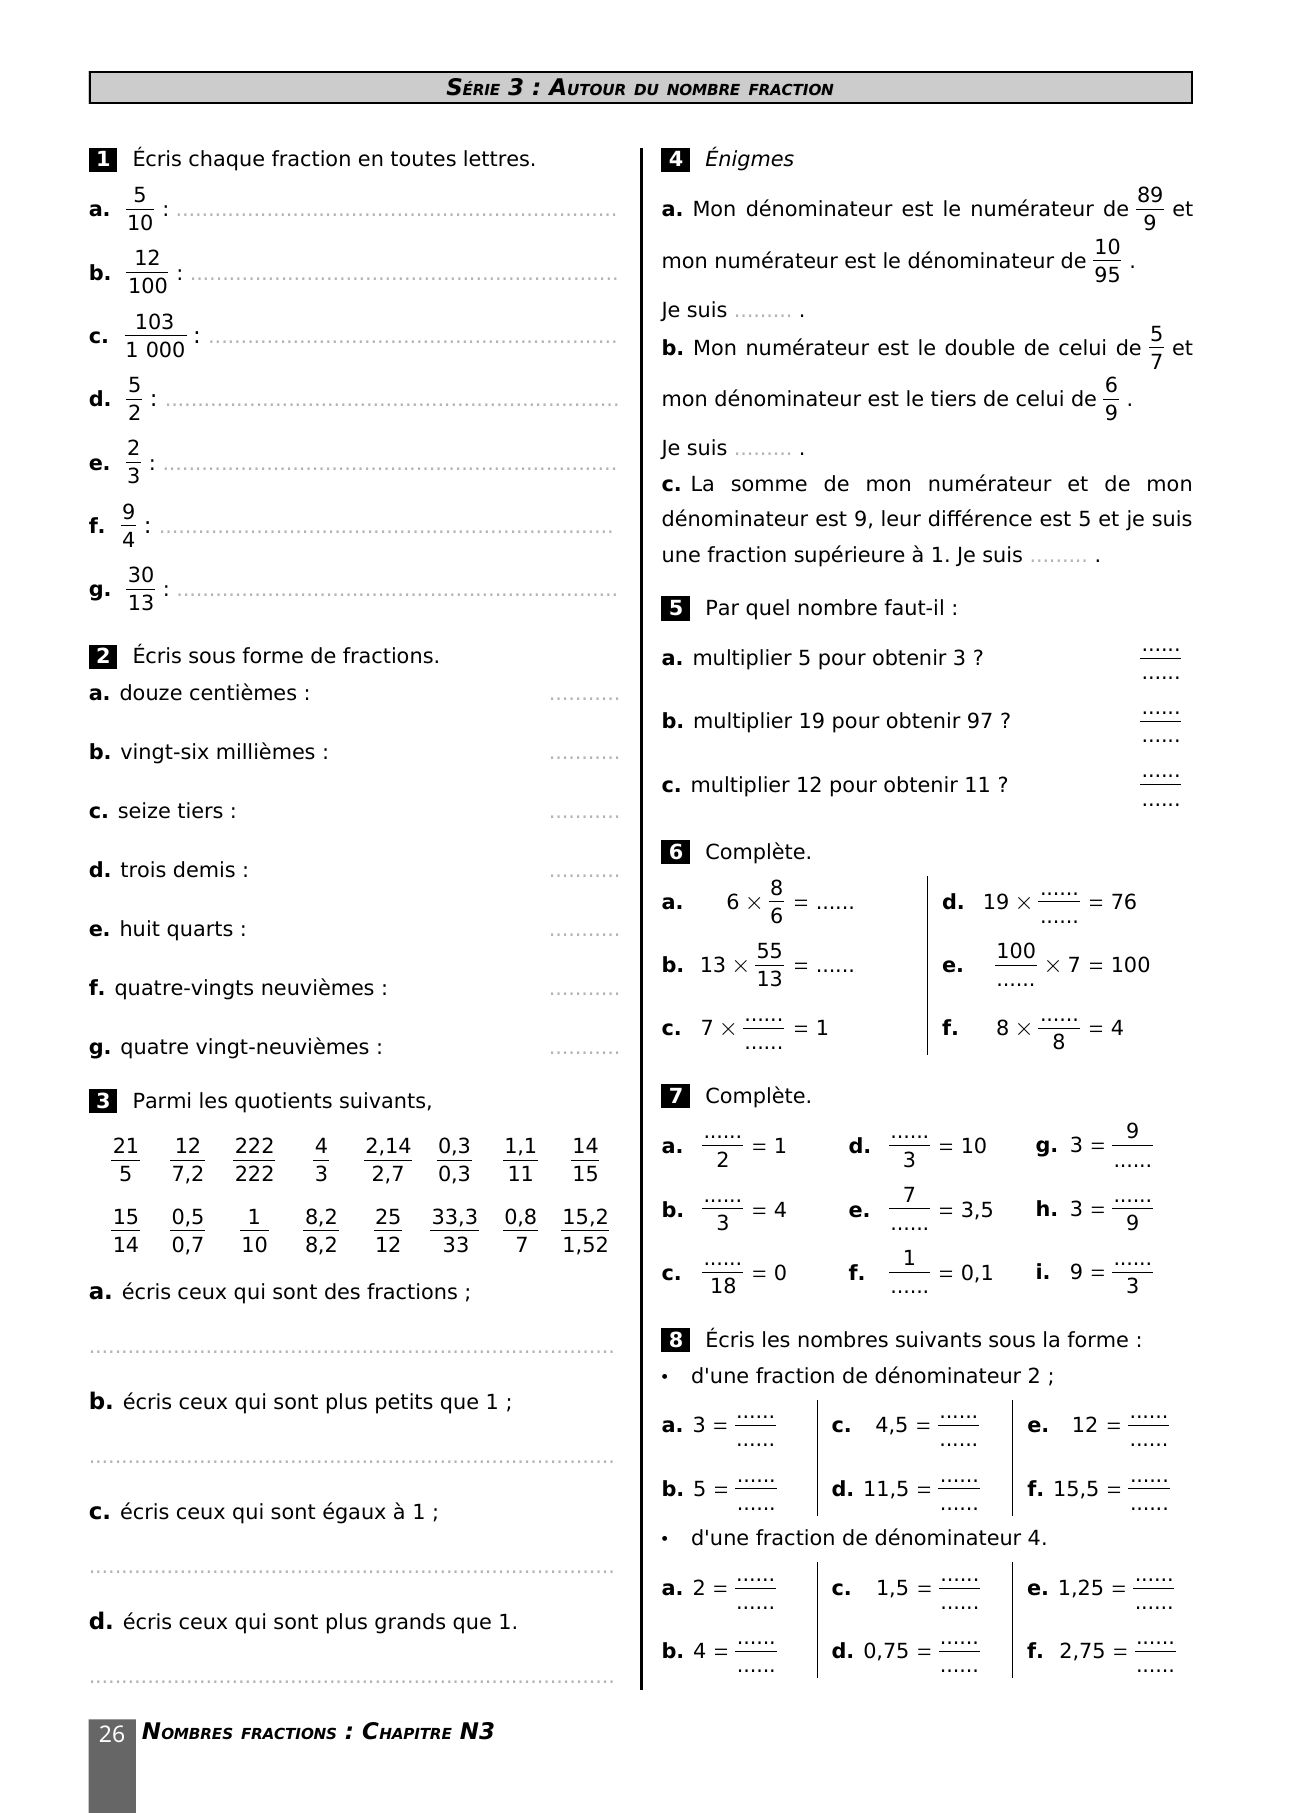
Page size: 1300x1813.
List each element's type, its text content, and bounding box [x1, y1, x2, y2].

list 9 = [1035, 1247, 1193, 1298]
list 4,5 = [831, 1400, 998, 1451]
list 15,5 = [1027, 1463, 1193, 1515]
list multiplier 19 pour obtenir 97 ? [661, 696, 1193, 747]
list multiplier 12 pour obtenir 11 ? [661, 759, 1193, 811]
list 11,5 = [831, 1463, 998, 1515]
list ................................................................................. [88, 1334, 620, 1359]
list 4 = [661, 1626, 802, 1677]
list : ...................................................................... [88, 437, 620, 488]
list 0,75 = [831, 1626, 997, 1677]
text ........... [472, 823, 620, 882]
list écris ceux qui sont plus petits que 1 ; [88, 1388, 620, 1415]
table_cell [488, 1196, 554, 1267]
table_cell [355, 1196, 422, 1267]
list Complète. [690, 1084, 1193, 1108]
list 1,25 = [1027, 1562, 1193, 1614]
list 19 × = 76 [942, 876, 1193, 928]
list ................................................................................. [88, 1554, 620, 1579]
list 3 = [661, 1400, 802, 1451]
list Écris les nombres suivants sous la forme : [690, 1328, 1193, 1352]
list Énigmes [690, 148, 1193, 172]
list seize tiers : [88, 764, 472, 823]
text ........... [472, 681, 620, 705]
list d'une fraction de dénominateur 2 ; [661, 1364, 1193, 1388]
list trois demis : [88, 823, 472, 882]
list Complète. [690, 840, 1193, 864]
table_cell [156, 1196, 221, 1267]
list 6 × = ...... [661, 876, 912, 928]
list vingt-six millièmes : [88, 705, 472, 764]
list La somme de mon numérateur et de mon dénominateur est 9, leur différence est 5 et je suis une fraction supérieure à 1. Je suis ......... . [661, 461, 1193, 567]
table_header [422, 1125, 488, 1196]
list ................................................................................. [88, 1664, 620, 1689]
list = 1 [661, 1120, 819, 1172]
table_cell [97, 1196, 156, 1267]
table_header [488, 1125, 554, 1196]
list : .................................................................... [88, 564, 620, 615]
text ........... [472, 1000, 620, 1059]
table_cell [221, 1196, 288, 1267]
list = 4 [661, 1183, 819, 1235]
list : ...................................................................... [88, 500, 620, 552]
list 7 × = 1 [661, 1003, 912, 1054]
table_header [355, 1125, 422, 1196]
list huit quarts : [88, 882, 472, 941]
text ........... [472, 941, 620, 1000]
list 13 × = ...... [661, 939, 912, 991]
list Parmi les quotients suivants, [117, 1089, 620, 1113]
table_cell [422, 1196, 488, 1267]
table_header [156, 1125, 221, 1196]
list écris ceux qui sont des fractions ; [88, 1278, 620, 1305]
list 3 = [1035, 1183, 1193, 1235]
list multiplier 5 pour obtenir 3 ? [661, 632, 1193, 684]
list 3 = [1035, 1120, 1193, 1172]
list 1,5 = [831, 1562, 997, 1614]
list écris ceux qui sont plus grands que 1. [88, 1608, 620, 1635]
list Écris sous forme de fractions. [117, 645, 620, 669]
list 8 × = 4 [942, 1003, 1193, 1054]
list 2 = [661, 1562, 802, 1614]
table_cell [288, 1196, 355, 1267]
table_cell [555, 1196, 617, 1267]
table_header [97, 1125, 156, 1196]
list = 3,5 [848, 1183, 1006, 1235]
list douze centièmes : [88, 681, 472, 705]
list × 7 = 100 [942, 939, 1193, 991]
list : .................................................................. [88, 247, 620, 298]
list : ............................................................... [88, 310, 620, 362]
table_header [288, 1125, 355, 1196]
list : .................................................................... [88, 184, 620, 235]
list 5 = [661, 1463, 802, 1515]
text ........... [472, 764, 620, 823]
list ................................................................................. [88, 1444, 620, 1469]
list = 0,1 [848, 1247, 1006, 1298]
text ........... [472, 882, 620, 941]
text ........... [472, 705, 620, 764]
list 2,75 = [1027, 1626, 1193, 1677]
list Par quel nombre faut-il : [690, 596, 1193, 621]
table_header [555, 1125, 617, 1196]
list Mon numérateur est le double de celui deet mon dénominateur est le tiers de celui de. Je suis ......... . [661, 322, 1193, 461]
list = 10 [848, 1120, 1006, 1172]
list écris ceux qui sont égaux à 1 ; [88, 1498, 620, 1525]
list : ...................................................................... [88, 374, 620, 425]
list d'une fraction de dénominateur 4. [661, 1526, 1193, 1551]
table_header [221, 1125, 288, 1196]
list Écris chaque fraction en toutes lettres. [117, 148, 620, 172]
list = 0 [661, 1247, 819, 1298]
list 12 = [1027, 1400, 1193, 1451]
list quatre vingt-neuvièmes : [88, 1000, 472, 1059]
list Mon dénominateur est le numérateur deet mon numérateur est le dénominateur de. Je suis ......... . [661, 184, 1193, 322]
list quatre-vingts neuvièmes : [88, 941, 472, 1000]
